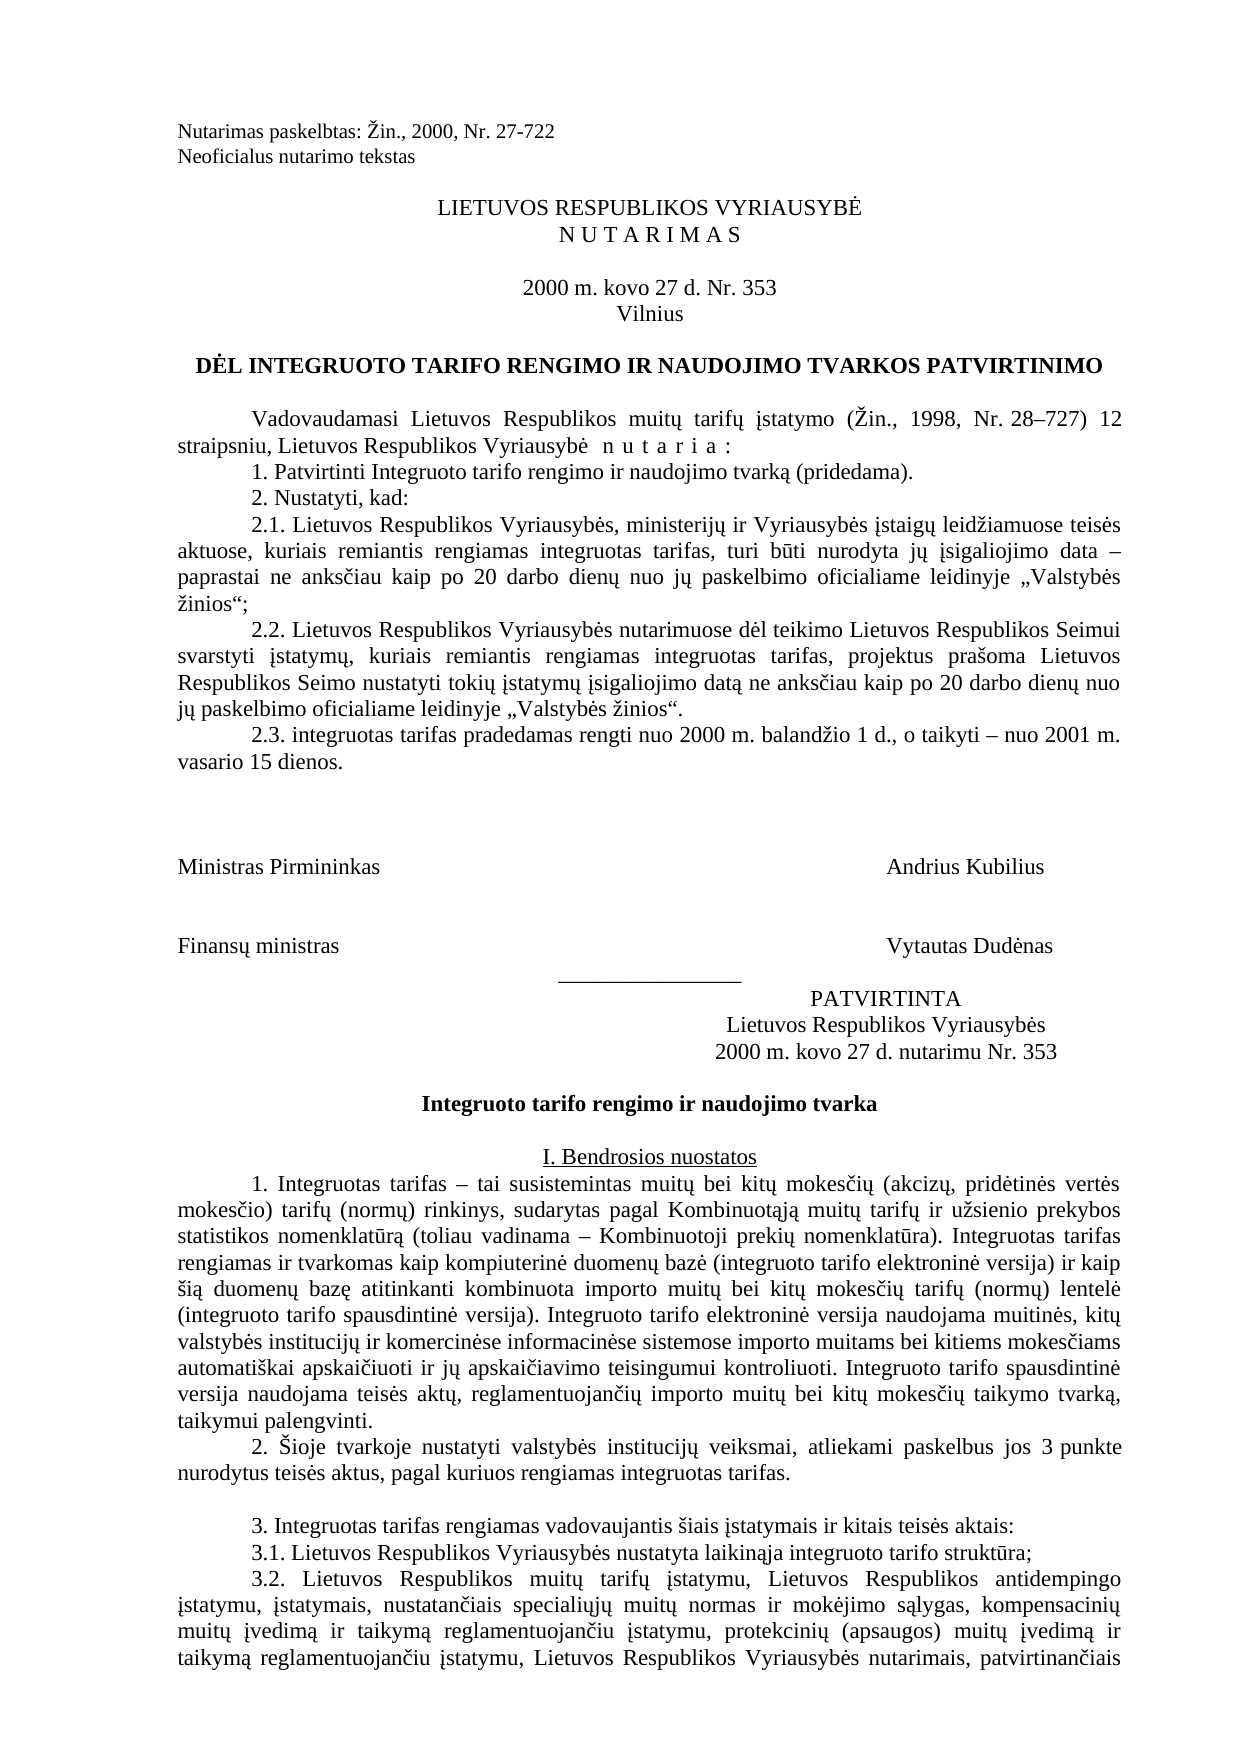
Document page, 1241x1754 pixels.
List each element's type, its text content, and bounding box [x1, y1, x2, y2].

text 1. Integruotas tarifas – tai susistemintas muitų bei kitų mokesčių (akcizų, pridėtinės vertės mokesčio) tarifų (normų) rinkinys, sudarytas pagal Kombinuotąją muitų tarifų ir užsienio prekybos statistikos nomenklatūrą (toliau vadinama – Kombinuotoji prekių nomenklatūra). Integruotas tarifas rengiamas ir tvarkomas kaip kompiuterinė duomenų bazė (integruoto tarifo elektroninė versija) ir kaip šią duomenų bazę atitinkanti kombinuota importo muitų bei kitų mokesčių tarifų (normų) lentelė (integruoto tarifo spausdintinė versija). Integruoto tarifo elektroninė versija naudojama muitinės, kitų valstybės institucijų ir komercinėse informacinėse sistemose importo muitams bei kitiems mokesčiams automatiškai apskaičiuoti ir jų apskaičiavimo teisingumui kontroliuoti. Integruoto tarifo spausdintinė versija naudojama teisės aktų, reglamentuojančių importo muitų bei kitų mokesčių taikymo tvarką, taikymui palengvinti. [177, 1169, 1122, 1433]
text Vadovaudamasi Lietuvos Respublikos muitų tarifų įstatymo (Žin., 1998, Nr. 28–727) 12 straipsniu, Lietuvos Respublikos Vyriausybė nutaria: [177, 405, 1122, 458]
text 1. Patvirtinti Integruoto tarifo rengimo ir naudojimo tvarką (pridedama). [177, 458, 1122, 484]
text 2. Nustatyti, kad: [177, 484, 1122, 511]
text Integruoto tarifo rengimo ir naudojimo tvarka [177, 1091, 1122, 1117]
text Finansų ministras Vytautas Dudėnas [177, 932, 1122, 959]
text 2000 m. kovo 27 d. Nr. 353 [177, 273, 1122, 300]
subtitle DĖL INTEGRUOTO TARIFO RENGIMO IR NAUDOJIMO TVARKOS PATVIRTINIMO [177, 353, 1122, 379]
text Nutarimas paskelbtas: Žin., 2000, Nr. 27-722 [177, 118, 1122, 143]
text 3.1. Lietuvos Respublikos Vyriausybės nustatyta laikinąja integruoto tarifo struktūra; [177, 1538, 1122, 1565]
text N U T A R I M A S [177, 221, 1122, 247]
text Lietuvos Respublikos Vyriausybės 2000 m. kovo 27 d. nutarimu Nr. 353 [650, 1011, 1122, 1064]
text LIETUVOS RESPUBLIKOS VYRIAUSYBĖ [177, 194, 1122, 221]
text I. Bendrosios nuostatos [177, 1143, 1122, 1169]
text 2.2. Lietuvos Respublikos Vyriausybės nutarimuose dėl teikimo Lietuvos Respublikos Seimui svarstyti įstatymų, kuriais remiantis rengiamas integruotas tarifas, projektus prašoma Lietuvos Respublikos Seimo nustatyti tokių įstatymų įsigaliojimo datą ne anksčiau kaip po 20 darbo dienų nuo jų paskelbimo oficialiame leidinyje „Valstybės žinios“. [177, 616, 1122, 722]
text 2. Šioje tvarkoje nustatyti valstybės institucijų veiksmai, atliekami paskelbus jos 3 punkte nurodytus teisės aktus, pagal kuriuos rengiamas integruotas tarifas. [177, 1433, 1122, 1486]
text 3.2. Lietuvos Respublikos muitų tarifų įstatymu, Lietuvos Respublikos antidempingo įstatymu, įstatymais, nustatančiais specialiųjų muitų normas ir mokėjimo sąlygas, kompensacinių muitų įvedimą ir taikymą reglamentuojančiu įstatymu, protekcinių (apsaugos) muitų įvedimą ir taikymą reglamentuojančiu įstatymu, Lietuvos Respublikos Vyriausybės nutarimais, patvirtinančiais [177, 1565, 1122, 1670]
text Vilnius [177, 300, 1122, 326]
text 2.3. integruotas tarifas pradedamas rengti nuo 2000 m. balandžio 1 d., o taikyti – nuo 2001 m. vasario 15 dienos. [177, 722, 1122, 774]
text 2.1. Lietuvos Respublikos Vyriausybės, ministerijų ir Vyriausybės įstaigų leidžiamuose teisės aktuose, kuriais remiantis rengiamas integruotas tarifas, turi būti nurodyta jų įsigaliojimo data – paprastai ne anksčiau kaip po 20 darbo dienų nuo jų paskelbimo oficialiame leidinyje „Valstybės žinios“; [177, 511, 1122, 616]
text Neoficialus nutarimo tekstas [177, 143, 1122, 168]
text ________________ [177, 959, 1122, 985]
text Ministras Pirmininkas Andrius Kubilius [177, 853, 1122, 880]
text Patvirtinta [650, 985, 1122, 1011]
text 3. Integruotas tarifas rengiamas vadovaujantis šiais įstatymais ir kitais teisės aktais: [177, 1512, 1122, 1538]
